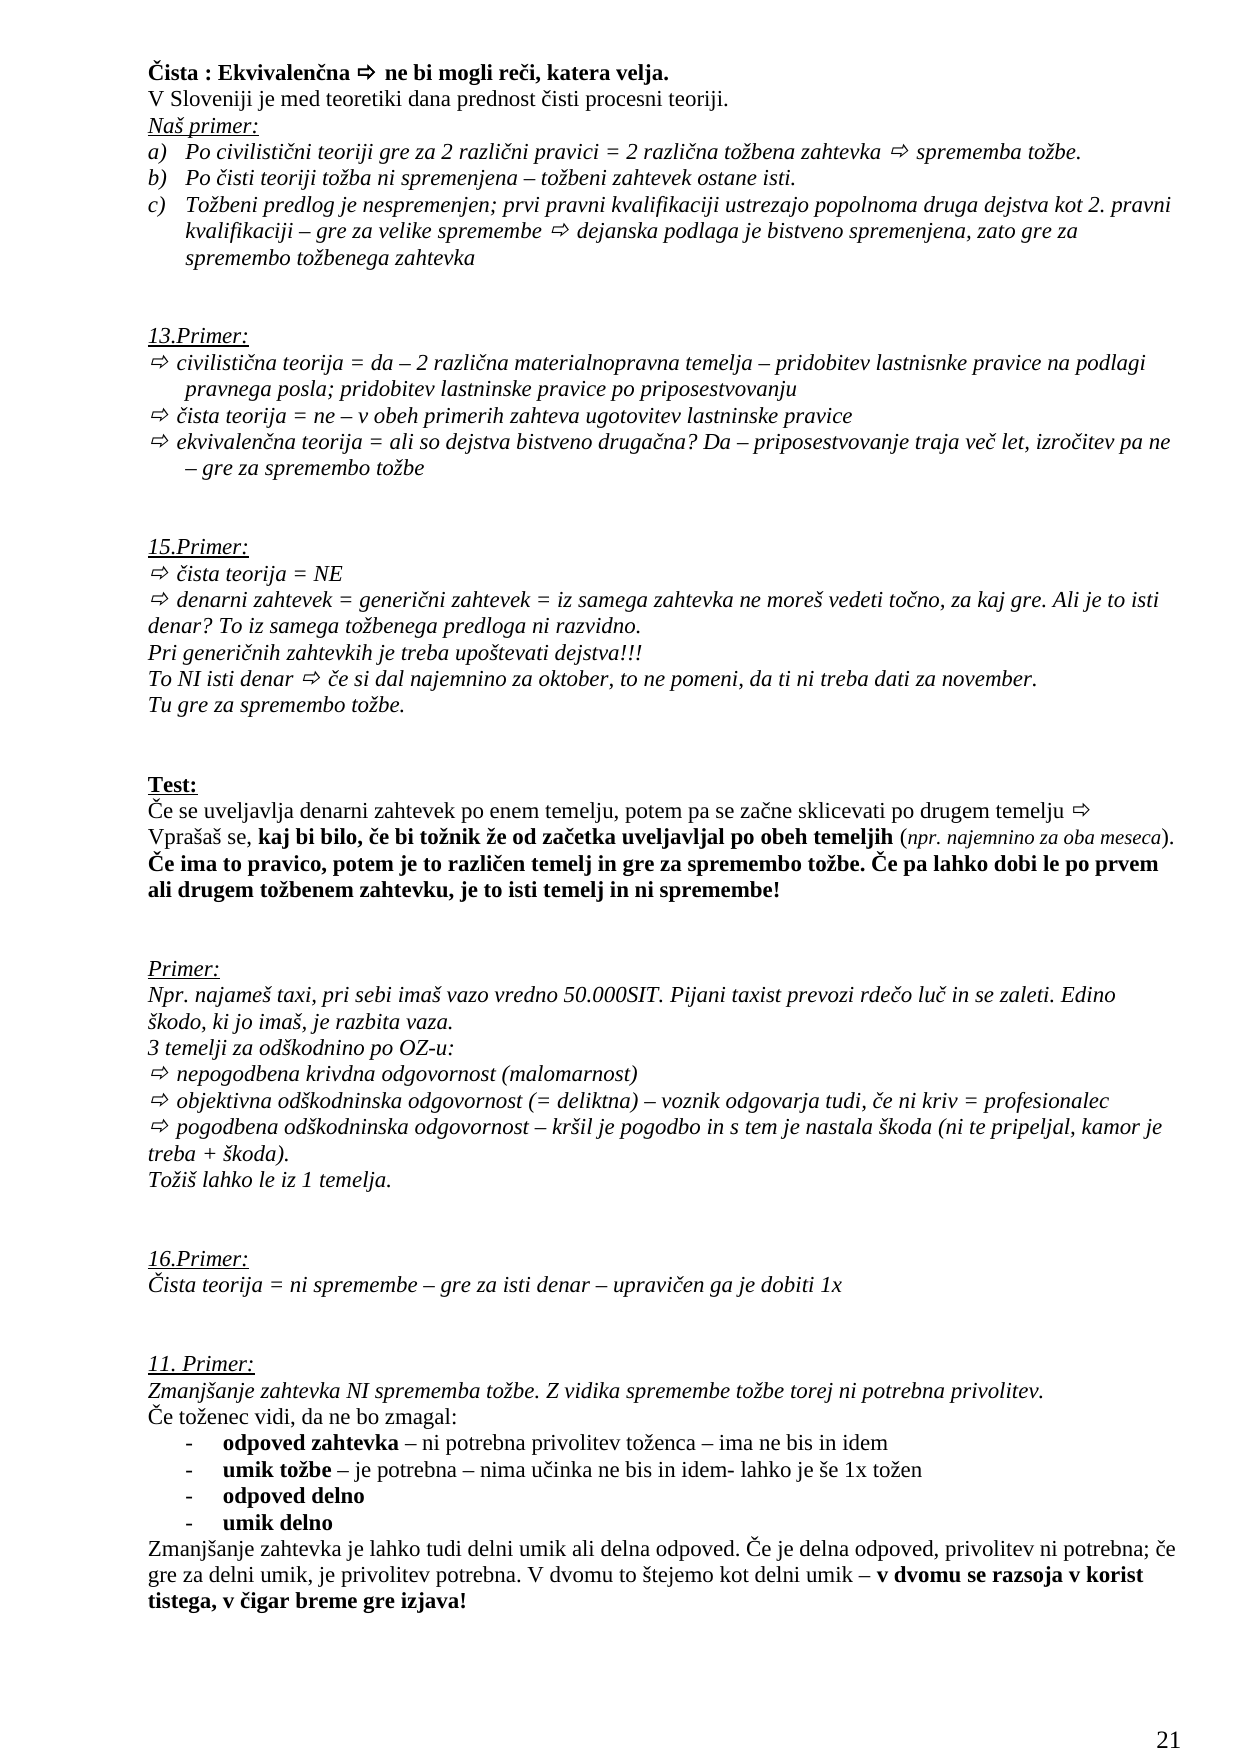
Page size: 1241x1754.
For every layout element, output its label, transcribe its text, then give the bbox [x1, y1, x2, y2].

text  ekvivalenčna teorija = ali so dejstva bistveno drugačna? Da – priposestvovanje traja več let, izročitev pa ne – gre za spremembo tožbe [148, 428, 1181, 481]
text V Sloveniji je med teoretiki dana prednost čisti procesni teoriji. [148, 85, 1181, 112]
text Če toženec vidi, da ne bo zmagal: [148, 1403, 1181, 1429]
text Vprašaš se, kaj bi bilo, če bi tožnik že od začetka uveljavljal po obeh temeljih (npr. najemnino za oba meseca). Če ima to pravico, potem je to različen temelj in gre za spremembo tožbe. Če pa lahko dobi le po prvem ali drugem tožbenem zahtevku, je to isti temelj in ni spremembe! [148, 823, 1181, 902]
text Tožiš lahko le iz 1 temelja. [148, 1166, 1181, 1192]
text  nepogodbena krivdna odgovornost (malomarnost) [148, 1061, 1181, 1087]
list Po civilistični teoriji gre za 2 različni pravici = 2 različna tožbena zahtevka  sprememba tožbe. [148, 138, 1181, 164]
text  objektivna odškodninska odgovornost (= deliktna) – voznik odgovarja tudi, če ni kriv = profesionalec [148, 1087, 1181, 1113]
text Npr. najameš taxi, pri sebi imaš vazo vredno 50.000SIT. Pijani taxist prevozi rdečo luč in se zaleti. Edino škodo, ki jo imaš, je razbita vaza. [148, 981, 1181, 1034]
text Test: [148, 771, 1181, 797]
text Če se uveljavlja denarni zahtevek po enem temelju, potem pa se začne sklicevati po drugem temelju  [148, 797, 1181, 823]
text 3 temelji za odškodnino po OZ-u: [148, 1034, 1181, 1061]
text 15.Primer: [148, 533, 1181, 560]
text  čista teorija = ne – v obeh primerih zahteva ugotovitev lastninske pravice [148, 402, 1181, 428]
list odpoved zahtevka – ni potrebna privolitev toženca – ima ne bis in idem [185, 1429, 1181, 1456]
text 11. Primer: [148, 1350, 1181, 1377]
text  čista teorija = NE [148, 560, 1181, 586]
list Tožbeni predlog je nespremenjen; prvi pravni kvalifikaciji ustrezajo popolnoma druga dejstva kot 2. pravni kvalifikaciji – gre za velike spremembe  dejanska podlaga je bistveno spremenjena, zato gre za spremembo tožbenega zahtevka [148, 191, 1181, 270]
text  pogodbena odškodninska odgovornost – kršil je pogodbo in s tem je nastala škoda (ni te pripeljal, kamor je treba + škoda). [148, 1113, 1181, 1166]
list Po čisti teoriji tožba ni spremenjena – tožbeni zahtevek ostane isti. [148, 164, 1181, 191]
text Čista : Ekvivalenčna  ne bi mogli reči, katera velja. [148, 59, 1181, 85]
text Tu gre za spremembo tožbe. [148, 692, 1181, 718]
list umik delno [185, 1508, 1181, 1535]
text Primer: [148, 955, 1181, 981]
text Naš primer: [148, 112, 1181, 138]
text Čista teorija = ni spremembe – gre za isti denar – upravičen ga je dobiti 1x [148, 1271, 1181, 1298]
list odpoved delno [185, 1482, 1181, 1508]
text  civilistična teorija = da – 2 različna materialnopravna temelja – pridobitev lastnisnke pravice na podlagi pravnega posla; pridobitev lastninske pravice po priposestvovanju [148, 349, 1181, 402]
text Zmanjšanje zahtevka je lahko tudi delni umik ali delna odpoved. Če je delna odpoved, privolitev ni potrebna; če gre za delni umik, je privolitev potrebna. V dvomu to štejemo kot delni umik – v dvomu se razsoja v korist tistega, v čigar breme gre izjava! [148, 1535, 1181, 1614]
text Pri generičnih zahtevkih je treba upoštevati dejstva!!! [148, 639, 1181, 665]
text  denarni zahtevek = generični zahtevek = iz samega zahtevka ne moreš vedeti točno, za kaj gre. Ali je to isti denar? To iz samega tožbenega predloga ni razvidno. [148, 586, 1181, 639]
text Zmanjšanje zahtevka NI sprememba tožbe. Z vidika spremembe tožbe torej ni potrebna privolitev. [148, 1377, 1181, 1403]
text To NI isti denar  če si dal najemnino za oktober, to ne pomeni, da ti ni treba dati za november. [148, 665, 1181, 692]
text 13.Primer: [148, 323, 1181, 349]
list umik tožbe – je potrebna – nima učinka ne bis in idem- lahko je še 1x tožen [185, 1456, 1181, 1482]
text 16.Primer: [148, 1245, 1181, 1271]
